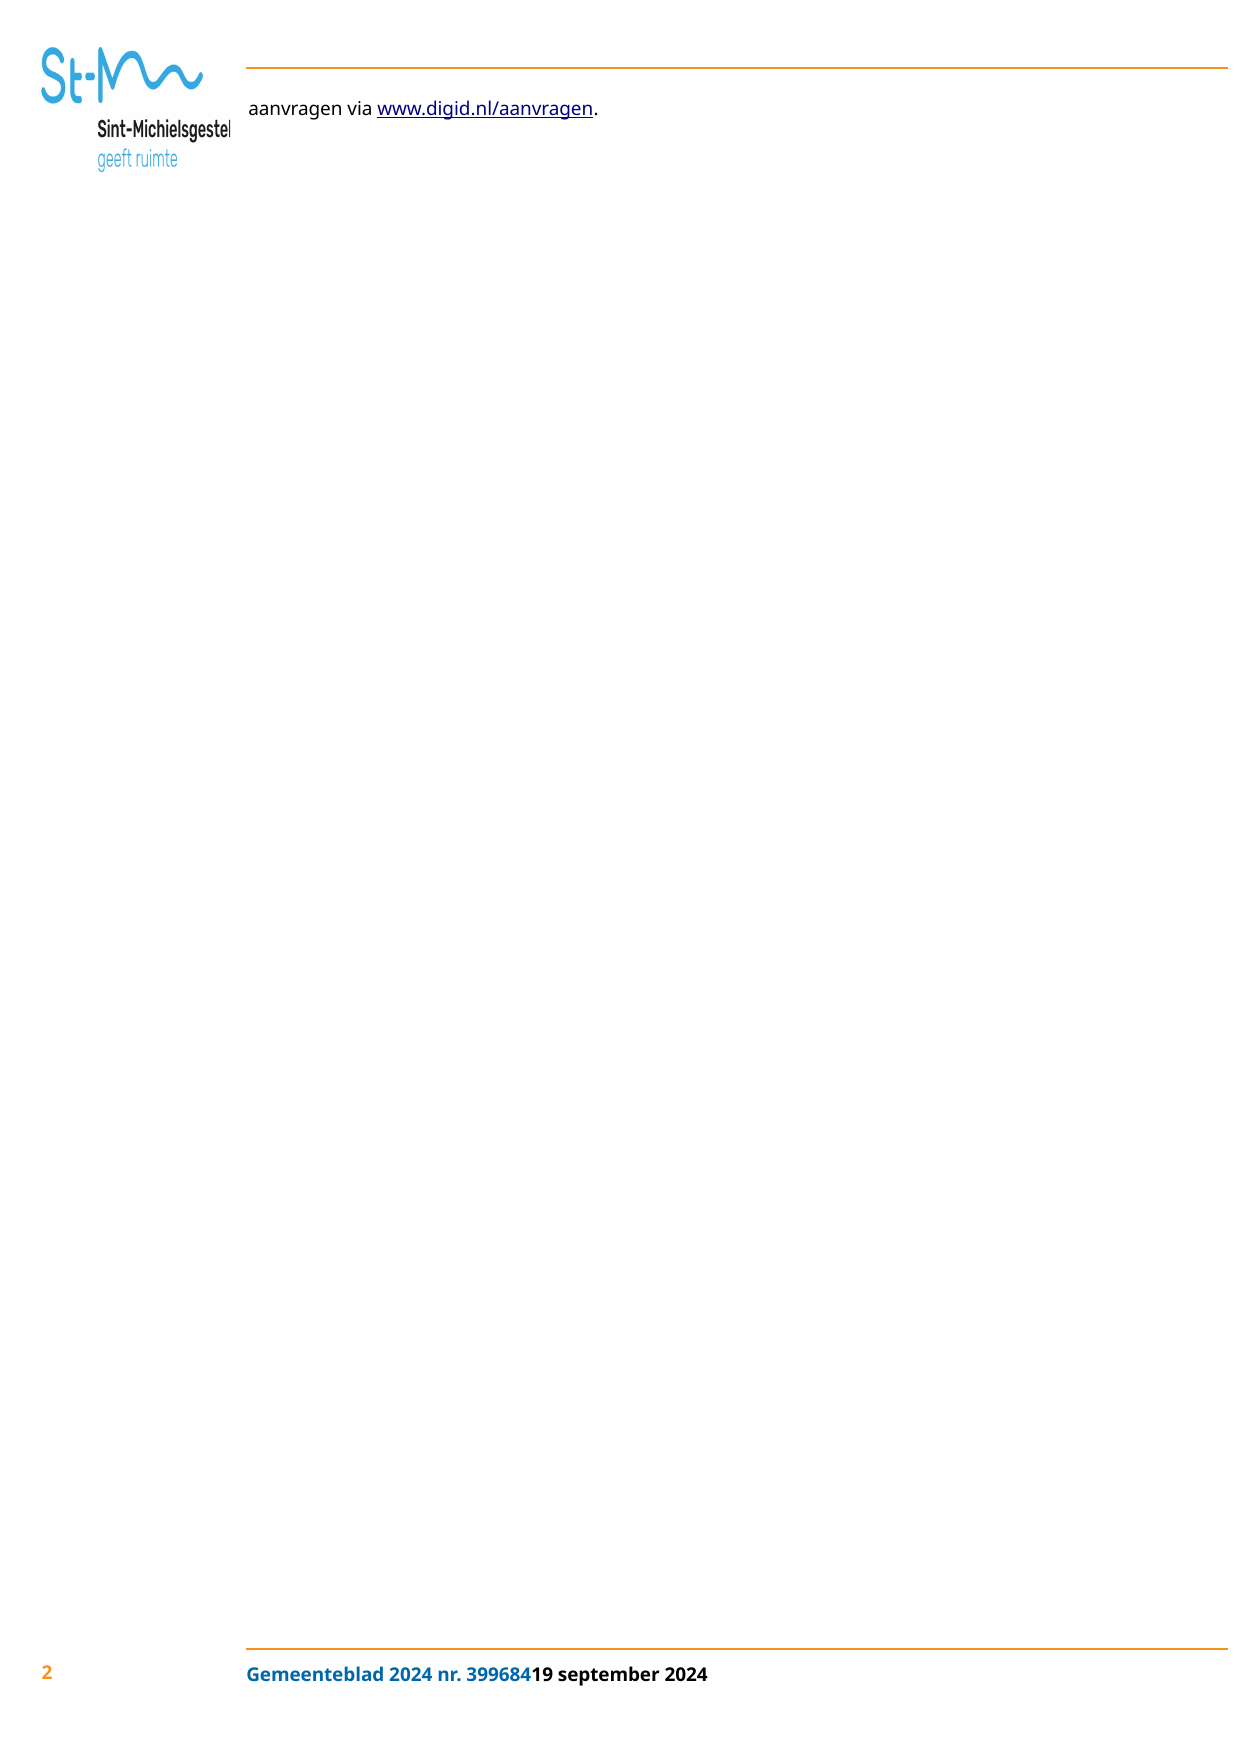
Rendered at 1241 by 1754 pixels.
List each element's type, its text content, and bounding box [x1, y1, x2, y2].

picture [41, 47, 231, 172]
text aanvragen via www.digid.nl/aanvragen. [248, 95, 1152, 121]
